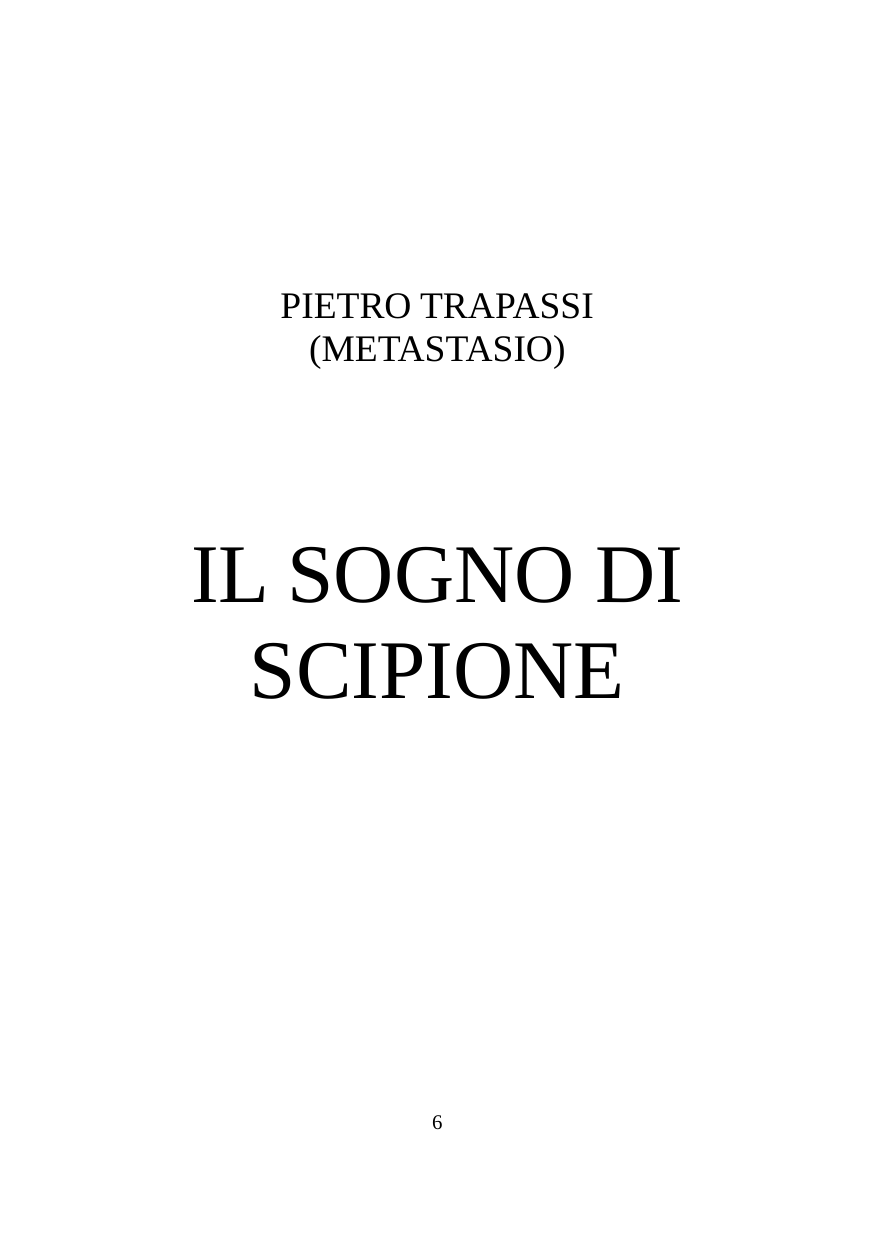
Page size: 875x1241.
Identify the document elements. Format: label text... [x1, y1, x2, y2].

subtitle IL SOGNO DI SCIPIONE [106, 524, 768, 716]
text PIETRO TRAPASSI (METASTASIO) [106, 283, 768, 369]
